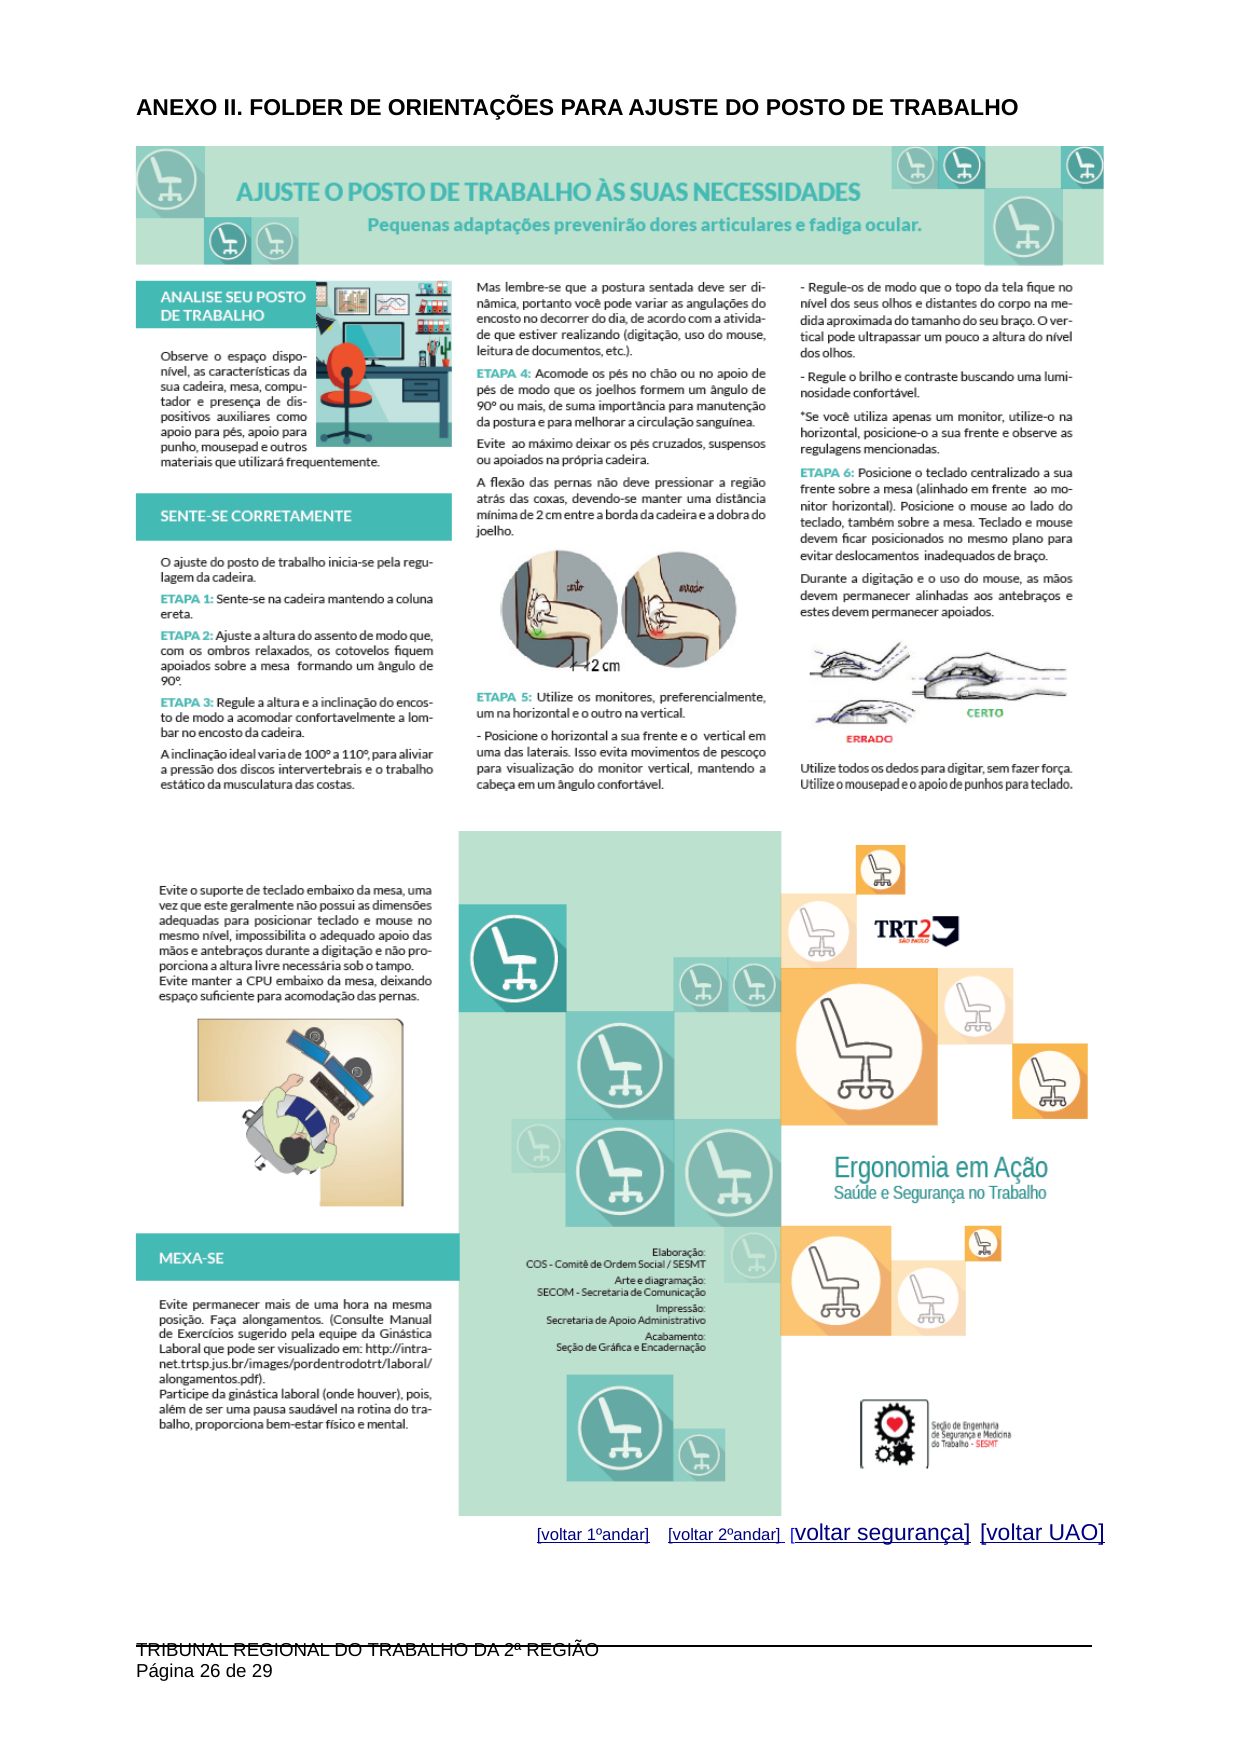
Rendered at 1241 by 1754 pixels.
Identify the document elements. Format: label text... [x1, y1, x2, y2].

picture [135, 146, 1104, 1516]
text ANEXO II. FOLDER DE ORIENTAÇÕES PARA AJUSTE DO POSTO DE TRABALHO [136, 94, 1104, 121]
text [voltar 1ºandar] [voltar 2ºandar] [voltar segurança] [voltar UAO] [136, 1516, 1104, 1546]
